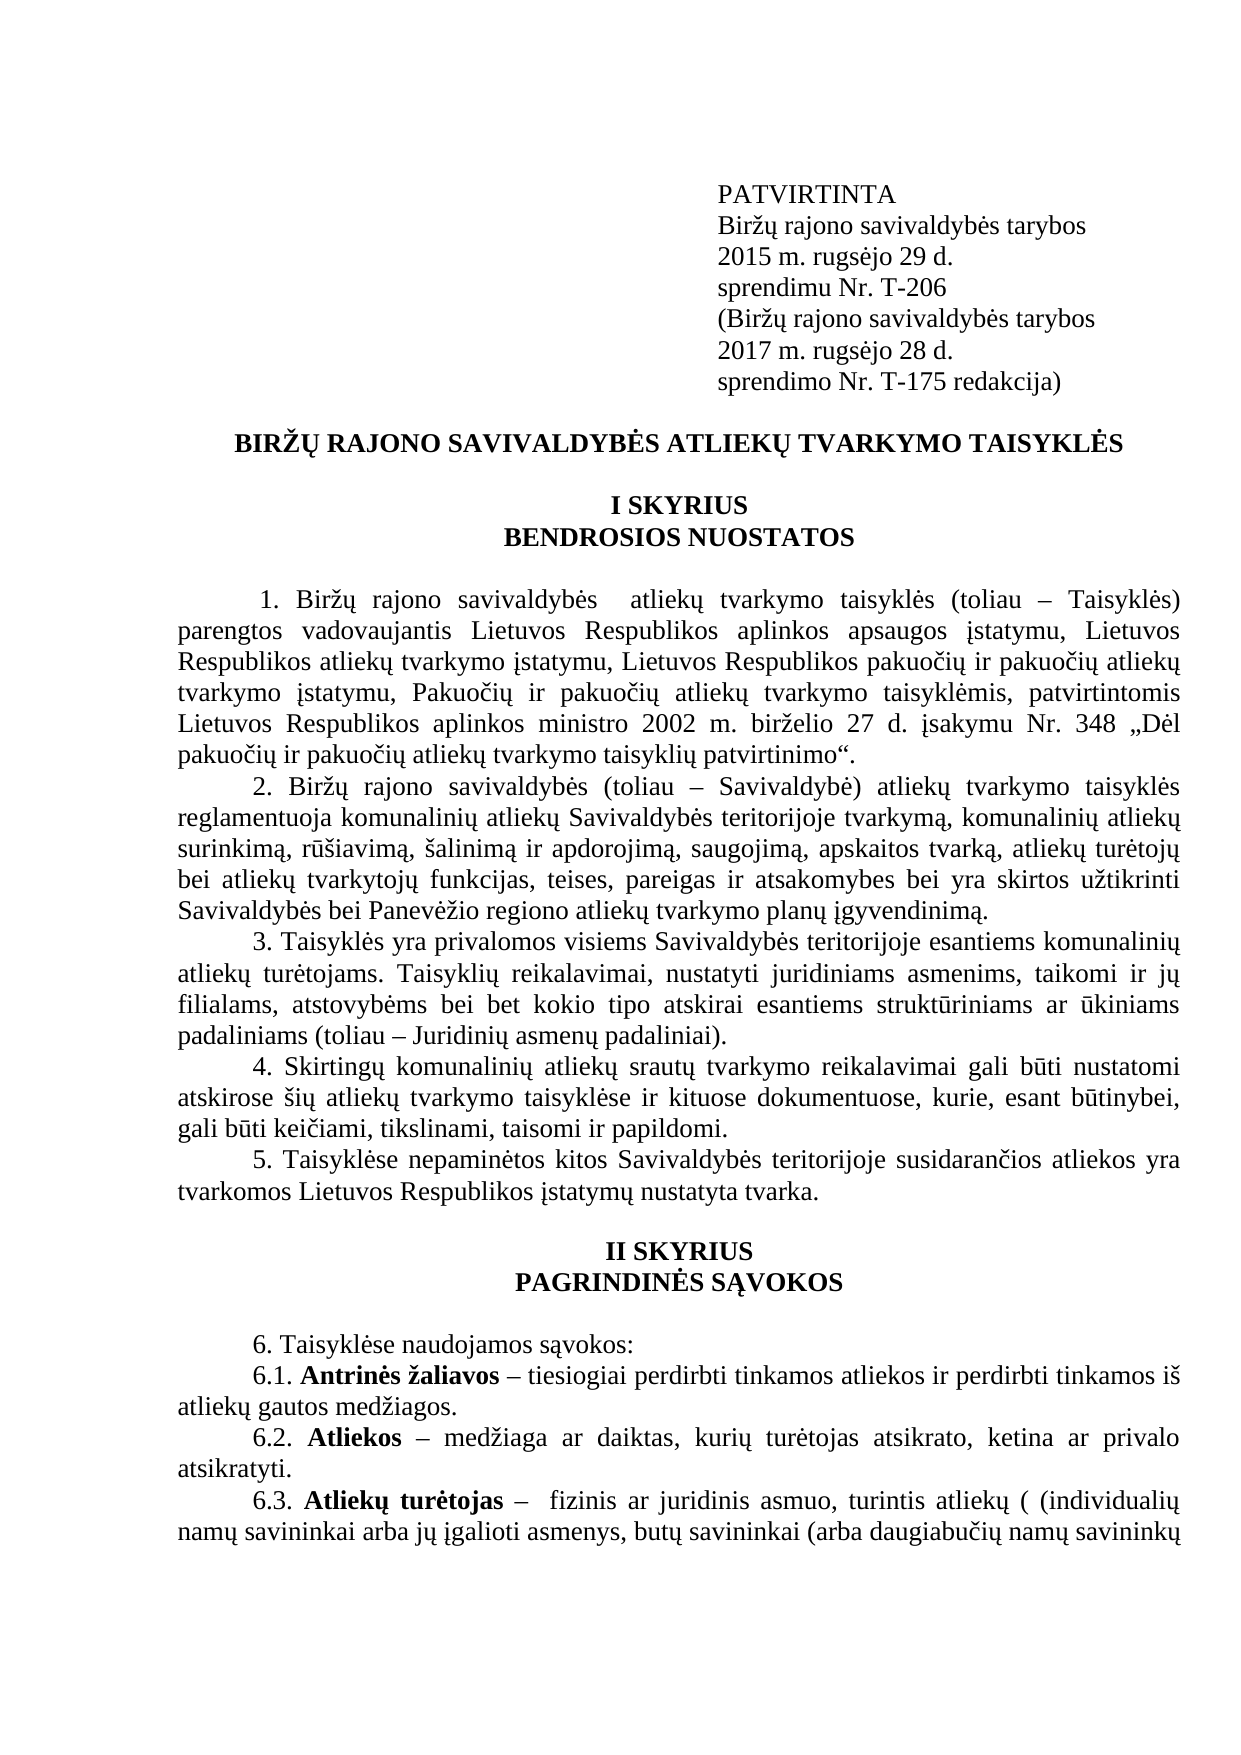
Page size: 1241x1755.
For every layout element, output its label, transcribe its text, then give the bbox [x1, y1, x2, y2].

text I SKYRIUS [177, 489, 1181, 521]
text 2. Biržų rajono savivaldybės (toliau – Savivaldybė) atliekų tvarkymo taisyklės reglamentuoja komunalinių atliekų Savivaldybės teritorijoje tvarkymą, komunalinių atliekų surinkimą, rūšiavimą, šalinimą ir apdorojimą, saugojimą, apskaitos tvarką, atliekų turėtojų bei atliekų tvarkytojų funkcijas, teises, pareigas ir atsakomybes bei yra skirtos užtikrinti Savivaldybės bei Panevėžio regiono atliekų tvarkymo planų įgyvendinimą. [177, 770, 1181, 926]
text sprendimu Nr. T-206 [582, 271, 1181, 303]
text 6.3. Atliekų turėtojas – fizinis ar juridinis asmuo, turintis atliekų ( (individualių namų savininkai arba jų įgalioti asmenys, butų savininkai (arba daugiabučių namų savininkų [177, 1484, 1181, 1546]
text PAGRINDINĖS SĄVOKOS [177, 1266, 1181, 1297]
text sprendimo Nr. T-175 redakcija) [582, 365, 1181, 396]
text 2017 m. rugsėjo 28 d. [582, 334, 1181, 365]
text PATVIRTINTA [582, 178, 1181, 209]
text 4. Skirtingų komunalinių atliekų srautų tvarkymo reikalavimai gali būti nustatomi atskirose šių atliekų tvarkymo taisyklėse ir kituose dokumentuose, kurie, esant būtinybei, gali būti keičiami, tikslinami, taisomi ir papildomi. [177, 1050, 1181, 1143]
text Biržų rajono SAVIVALDYBĖS ATLIEKŲ TVARKYMO TAISYKLĖS [177, 427, 1181, 458]
text (Biržų rajono savivaldybės tarybos [582, 303, 1181, 334]
text 1. Biržų rajono savivaldybės atliekų tvarkymo taisyklės (toliau – Taisyklės) parengtos vadovaujantis Lietuvos Respublikos aplinkos apsaugos įstatymu, Lietuvos Respublikos atliekų tvarkymo įstatymu, Lietuvos Respublikos pakuočių ir pakuočių atliekų tvarkymo įstatymu, Pakuočių ir pakuočių atliekų tvarkymo taisyklėmis, patvirtintomis Lietuvos Respublikos aplinkos ministro 2002 m. birželio 27 d. įsakymu Nr. 348 „Dėl pakuočių ir pakuočių atliekų tvarkymo taisyklių patvirtinimo“. [177, 583, 1181, 770]
text BENDROSIOS NUOSTATOS [177, 521, 1181, 552]
text 5. Taisyklėse nepaminėtos kitos Savivaldybės teritorijoje susidarančios atliekos yra tvarkomos Lietuvos Respublikos įstatymų nustatyta tvarka. [177, 1143, 1181, 1206]
text 6.1. Antrinės žaliavos – tiesiogiai perdirbti tinkamos atliekos ir perdirbti tinkamos iš atliekų gautos medžiagos. [177, 1359, 1181, 1421]
text II SKYRIUS [177, 1234, 1181, 1266]
text 2015 m. rugsėjo 29 d. [582, 240, 1181, 271]
text 3. Taisyklės yra privalomos visiems Savivaldybės teritorijoje esantiems komunalinių atliekų turėtojams. Taisyklių reikalavimai, nustatyti juridiniams asmenims, taikomi ir jų filialams, atstovybėms bei bet kokio tipo atskirai esantiems struktūriniams ar ūkiniams padaliniams (toliau – Juridinių asmenų padaliniai). [177, 926, 1181, 1050]
text Biržų rajono savivaldybės tarybos [717, 209, 1181, 240]
text 6.2. Atliekos – medžiaga ar daiktas, kurių turėtojas atsikrato, ketina ar privalo atsikratyti. [177, 1421, 1181, 1484]
text 6. Taisyklėse naudojamos sąvokos: [177, 1328, 1181, 1359]
